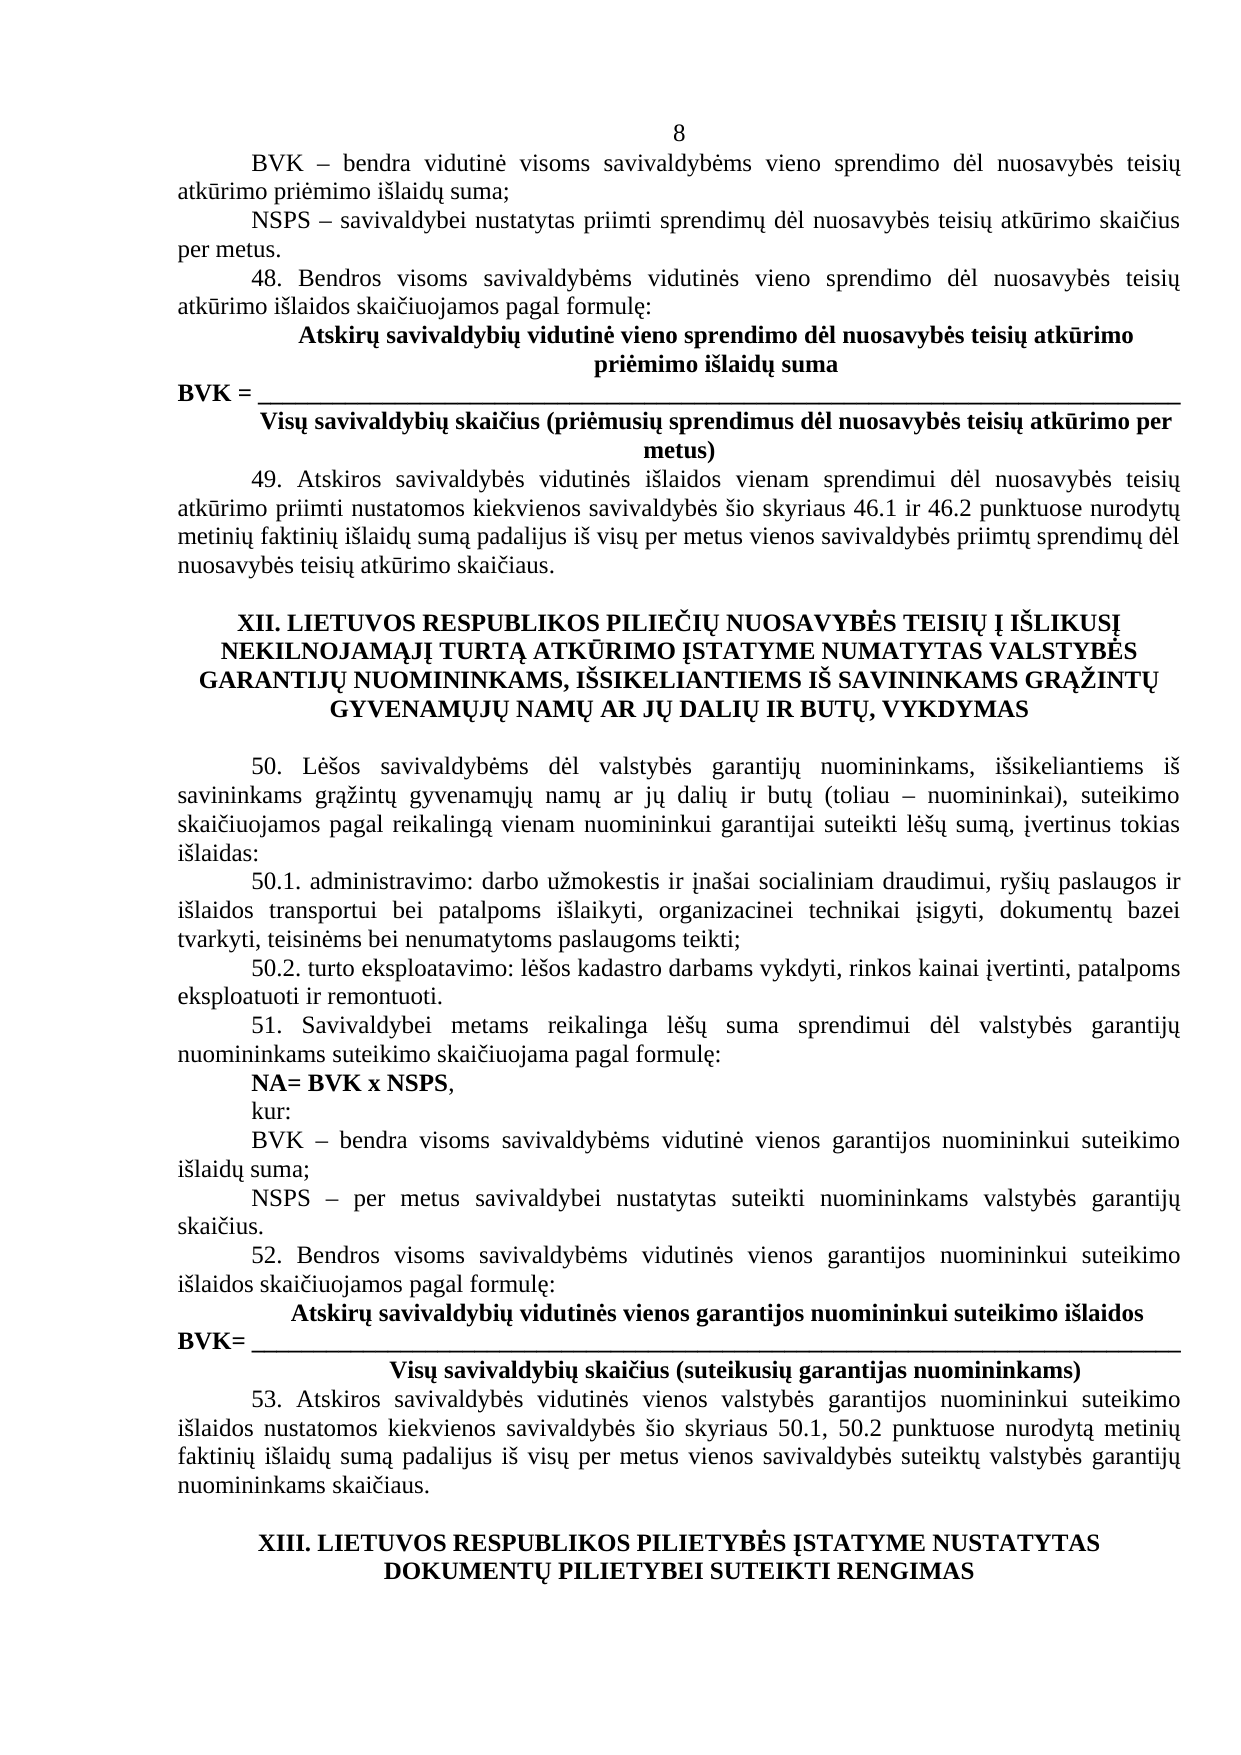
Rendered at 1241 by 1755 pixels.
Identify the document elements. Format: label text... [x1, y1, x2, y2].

text NSPS – per metus savivaldybei nustatytas suteikti nuomininkams valstybės garantijų skaičius. [177, 1183, 1181, 1240]
text 49. Atskiros savivaldybės vidutinės išlaidos vienam sprendimui dėl nuosavybės teisių atkūrimo priimti nustatomos kiekvienos savivaldybės šio skyriaus 46.1 ir 46.2 punktuose nurodytų metinių faktinių išlaidų sumą padalijus iš visų per metus vienos savivaldybės priimtų sprendimų dėl nuosavybės teisių atkūrimo skaičiaus. [177, 464, 1181, 579]
text 51. Savivaldybei metams reikalinga lėšų suma sprendimui dėl valstybės garantijų nuomininkams suteikimo skaičiuojama pagal formulę: [177, 1010, 1181, 1068]
text 48. Bendros visoms savivaldybėms vidutinės vieno sprendimo dėl nuosavybės teisių atkūrimo išlaidos skaičiuojamos pagal formulę: [177, 263, 1181, 320]
text 50. Lėšos savivaldybėms dėl valstybės garantijų nuomininkams, išsikeliantiems iš savininkams grąžintų gyvenamųjų namų ar jų dalių ir butų (toliau – nuomininkai), suteikimo skaičiuojamos pagal reikalingą vienam nuomininkui garantijai suteikti lėšų sumą, įvertinus tokias išlaidas: [177, 751, 1181, 866]
text 50.1. administravimo: darbo užmokestis ir įnašai socialiniam draudimui, ryšių paslaugos ir išlaidos transportui bei patalpoms išlaikyti, organizacinei technikai įsigyti, dokumentų bazei tvarkyti, teisinėms bei nenumatytoms paslaugoms teikti; [177, 866, 1181, 953]
text BVK – bendra visoms savivaldybėms vidutinė vienos garantijos nuomininkui suteikimo išlaidų suma; [177, 1125, 1181, 1183]
text BVK – bendra vidutinė visoms savivaldybėms vieno sprendimo dėl nuosavybės teisių atkūrimo priėmimo išlaidų suma; [177, 148, 1181, 205]
text Atskirų savivaldybių vidutinė vieno sprendimo dėl nuosavybės teisių atkūrimo priėmimo išlaidų suma [251, 320, 1181, 378]
text BVK = [177, 378, 1181, 406]
text Atskirų savivaldybių vidutinės vienos garantijos nuomininkui suteikimo išlaidos [177, 1298, 1181, 1326]
text 50.2. turto eksploatavimo: lėšos kadastro darbams vykdyti, rinkos kainai įvertinti, patalpoms eksploatuoti ir remontuoti. [177, 953, 1181, 1010]
text XIII. LIETUVOS RESPUBLIKOS PILIETYBĖS ĮSTATYME NUSTATYTAS DOKUMENTŲ PILIETYBEI SUTEIKTI RENGIMAS [177, 1528, 1181, 1585]
text NA= BVK x NSPS, [177, 1068, 1181, 1096]
text Visų savivaldybių skaičius (suteikusių garantijas nuomininkams) [177, 1355, 1181, 1384]
text BVK= [177, 1326, 1181, 1355]
text Visų savivaldybių skaičius (priėmusių sprendimus dėl nuosavybės teisių atkūrimo per metus) [177, 406, 1181, 464]
text NSPS – savivaldybei nustatytas priimti sprendimų dėl nuosavybės teisių atkūrimo skaičius per metus. [177, 205, 1181, 263]
text 53. Atskiros savivaldybės vidutinės vienos valstybės garantijos nuomininkui suteikimo išlaidos nustatomos kiekvienos savivaldybės šio skyriaus 50.1, 50.2 punktuose nurodytą metinių faktinių išlaidų sumą padalijus iš visų per metus vienos savivaldybės suteiktų valstybės garantijų nuomininkams skaičiaus. [177, 1384, 1181, 1499]
text XII. LIETUVOS RESPUBLIKOS PILIEČIŲ NUOSAVYBĖS TEISIŲ Į IŠLIKUSĮ NEKILNOJAMĄJĮ TURTĄ ATKŪRIMO ĮSTATYME NUMATYTAS VALSTYBĖS GARANTIJŲ NUOMININKAMS, IŠSIKELIANTIEMS IŠ SAVININKAMS GRĄŽINTŲ GYVENAMŲJŲ NAMŲ AR JŲ DALIŲ IR BUTŲ, VYKDYMAS [177, 608, 1181, 723]
text 52. Bendros visoms savivaldybėms vidutinės vienos garantijos nuomininkui suteikimo išlaidos skaičiuojamos pagal formulę: [177, 1240, 1181, 1298]
text kur: [177, 1096, 1181, 1125]
